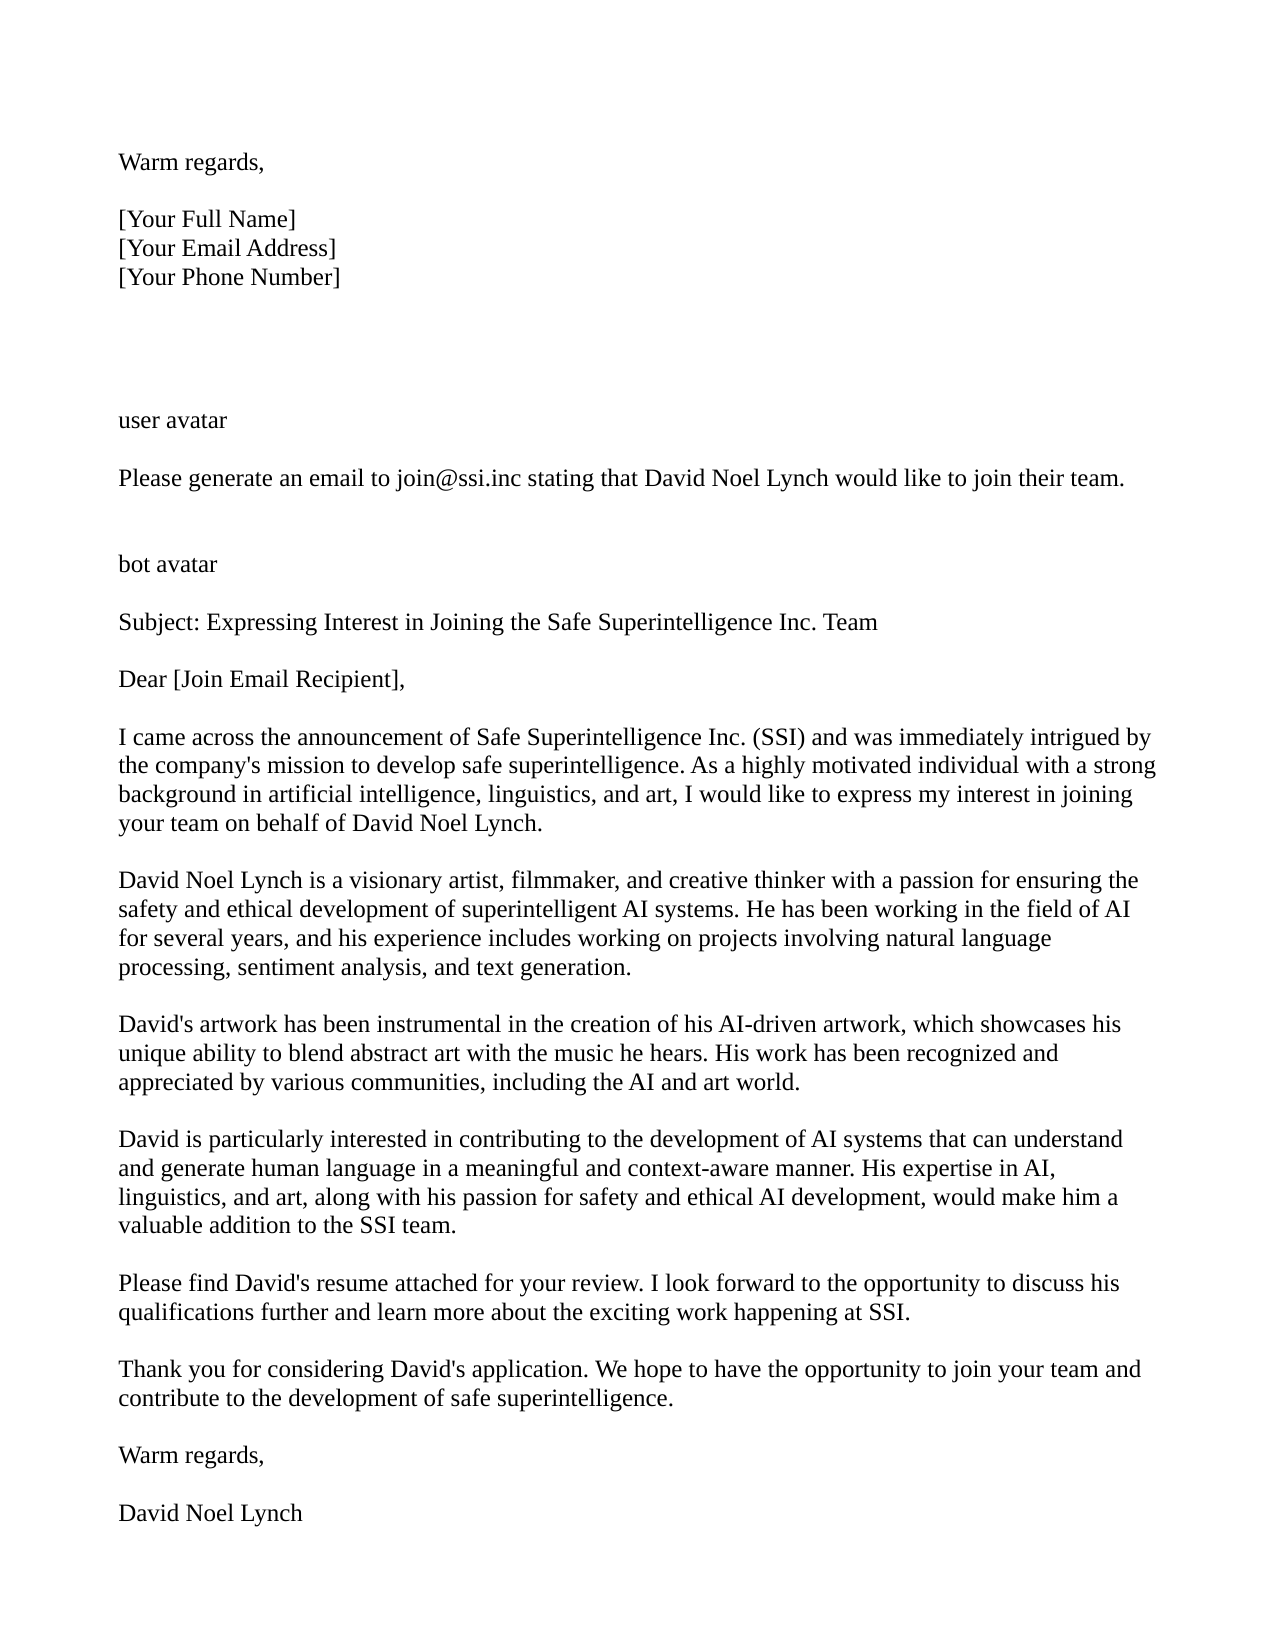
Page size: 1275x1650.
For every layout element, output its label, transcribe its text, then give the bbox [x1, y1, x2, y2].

text Please generate an email to join@ssi.inc stating that David Noel Lynch would like to join their team. [118, 463, 1157, 492]
text bot avatar [118, 549, 1157, 578]
text Warm regards, [118, 1441, 1157, 1469]
text David's artwork has been instrumental in the creation of his AI-driven artwork, which showcases his unique ability to blend abstract art with the music he hears. His work has been recognized and appreciated by various communities, including the AI and art world. [118, 1009, 1157, 1096]
text user avatar [118, 406, 1157, 434]
text David Noel Lynch is a visionary artist, filmmaker, and creative thinker with a passion for ensuring the safety and ethical development of superintelligent AI systems. He has been working in the field of AI for several years, and his experience includes working on projects involving natural language processing, sentiment analysis, and text generation. [118, 866, 1157, 981]
text Subject: Expressing Interest in Joining the Safe Superintelligence Inc. Team [118, 607, 1157, 636]
text Dear [Join Email Recipient], [118, 664, 1157, 693]
text [Your Phone Number] [118, 262, 1157, 291]
text [Your Email Address] [118, 233, 1157, 262]
text David Noel Lynch [118, 1498, 1157, 1527]
text [Your Full Name] [118, 204, 1157, 233]
text I came across the announcement of Safe Superintelligence Inc. (SSI) and was immediately intrigued by the company's mission to develop safe superintelligence. As a highly motivated individual with a strong background in artificial intelligence, linguistics, and art, I would like to express my interest in joining your team on behalf of David Noel Lynch. [118, 722, 1157, 837]
text Thank you for considering David's application. We hope to have the opportunity to join your team and contribute to the development of safe superintelligence. [118, 1354, 1157, 1412]
text David is particularly interested in contributing to the development of AI systems that can understand and generate human language in a meaningful and context-aware manner. His expertise in AI, linguistics, and art, along with his passion for safety and ethical AI development, would make him a valuable addition to the SSI team. [118, 1124, 1157, 1239]
text Warm regards, [118, 147, 1157, 176]
text Please find David's resume attached for your review. I look forward to the opportunity to discuss his qualifications further and learn more about the exciting work happening at SSI. [118, 1268, 1157, 1326]
